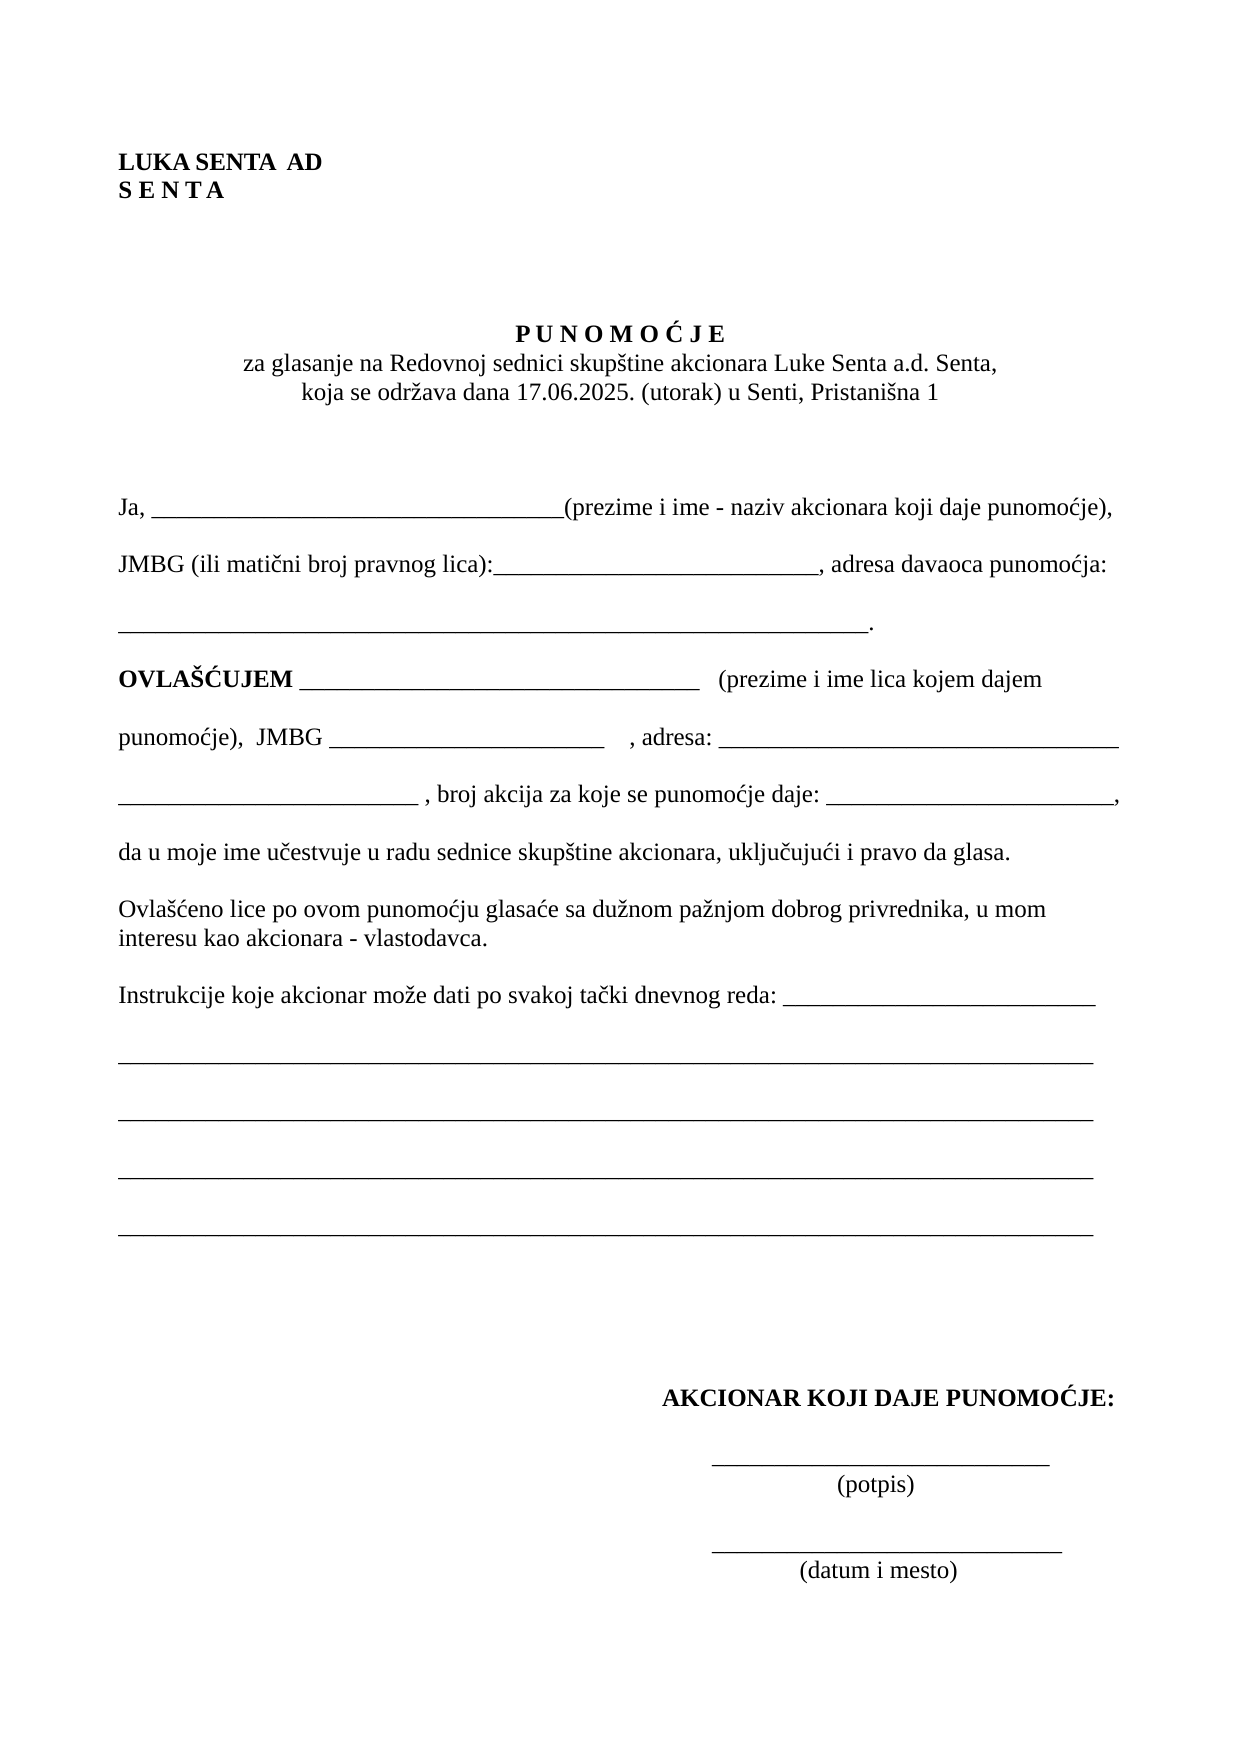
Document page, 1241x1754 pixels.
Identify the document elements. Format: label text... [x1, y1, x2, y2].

text ____________________________________________________________. [118, 607, 1122, 636]
text OVLAŠĆUJEM ________________________________ (prezime i ime lica kojem dajem [118, 664, 1122, 693]
text ________________________ , broj akcija za koje se punomoćje daje: _______________________, [118, 779, 1122, 808]
text punomoćje), JMBG ______________________ , adresa: ________________________________ [118, 722, 1122, 751]
text Ja, _________________________________(prezime i ime - naziv akcionara koji daje punomoćje), [118, 492, 1122, 521]
text da u moje ime učestvuje u radu sednice skupštine akcionara, uključujući i pravo da glasa. [118, 837, 1122, 866]
text ______________________________________________________________________________ [118, 1153, 1122, 1182]
text (potpis) [118, 1469, 1122, 1498]
text ___________________________ [118, 1441, 1122, 1469]
text P U N O M O Ć J E [118, 319, 1122, 348]
text ______________________________________________________________________________ [118, 1038, 1122, 1067]
text ______________________________________________________________________________ [118, 1096, 1122, 1124]
text (datum i mesto) [118, 1556, 1122, 1584]
text Ovlašćeno lice po ovom punomoćju glasaće sa dužnom pažnjom dobrog privrednika, u mom interesu kao akcionara - vlastodavca. [118, 894, 1122, 952]
text ______________________________________________________________________________ [118, 1211, 1122, 1239]
text za glasanje na Redovnoj sednici skupštine akcionara Luke Senta a.d. Senta, [118, 348, 1122, 377]
text LUKA SENTA AD [118, 147, 1122, 176]
text Instrukcije koje akcionar može dati po svakoj tački dnevnog reda: _________________________ [118, 981, 1122, 1009]
text S E N T A [118, 176, 1122, 204]
text JMBG (ili matični broj pravnog lica):__________________________, adresa davaoca punomoćja: [118, 549, 1122, 578]
text ____________________________ [118, 1527, 1122, 1556]
text koja se održava dana 17.06.2025. (utorak) u Senti, Pristanišna 1 [118, 377, 1122, 406]
text AKCIONAR KOJI DAJE PUNOMOĆJE: [118, 1383, 1122, 1412]
